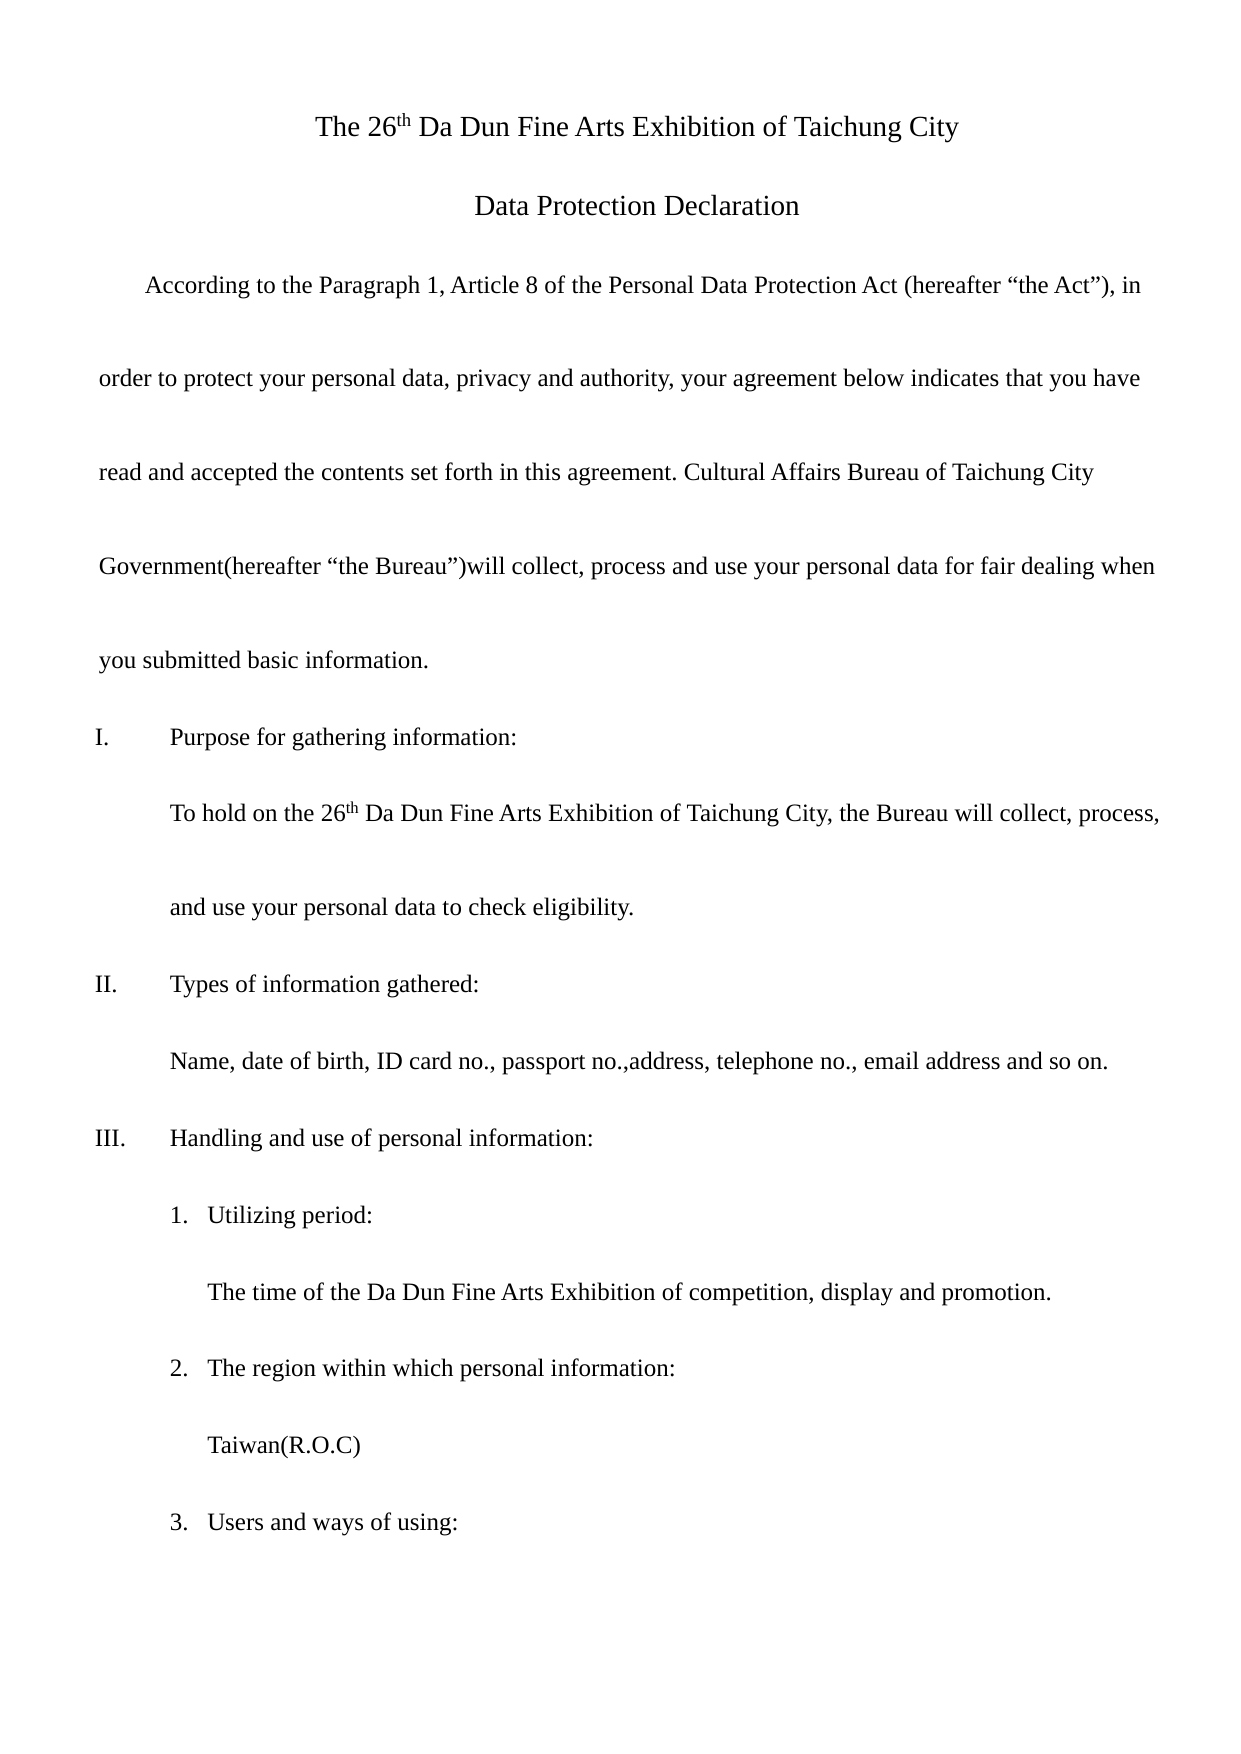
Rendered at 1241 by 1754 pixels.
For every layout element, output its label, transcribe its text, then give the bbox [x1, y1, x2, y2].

text The time of the Da Dun Fine Arts Exhibition of competition, display and promotion. [207, 1249, 1175, 1312]
text The 26th Da Dun Fine Arts Exhibition of Taichung City [99, 84, 1175, 146]
text Taiwan(R.O.C) [207, 1403, 1175, 1466]
text To hold on the 26th Da Dun Fine Arts Exhibition of Taichung City, the Bureau will collect, process, and use your personal data to check eligibility. [169, 771, 1175, 927]
list Users and ways of using: [169, 1480, 1175, 1542]
list The region within which personal information: [169, 1326, 1175, 1389]
text According to the Paragraph 1, Article 8 of the Personal Data Protection Act (hereafter “the Act”), in order to protect your personal data, privacy and authority, your agreement below indicates that you have read and accepted the contents set forth in this agreement. Cultural Affairs Bureau of Taichung City Government(hereafter “the Bureau”)will collect, process and use your personal data for fair dealing when you submitted basic information. [99, 242, 1175, 680]
list Utilizing period: [169, 1172, 1175, 1235]
list Purpose for gathering information: [94, 694, 1175, 757]
list Handling and use of personal information: [94, 1096, 1175, 1158]
list Types of information gathered: [94, 942, 1175, 1004]
text Data Protection Declaration [99, 163, 1175, 226]
text Name, date of birth, ID card no., passport no.,address, telephone no., email address and so on. [169, 1019, 1175, 1081]
